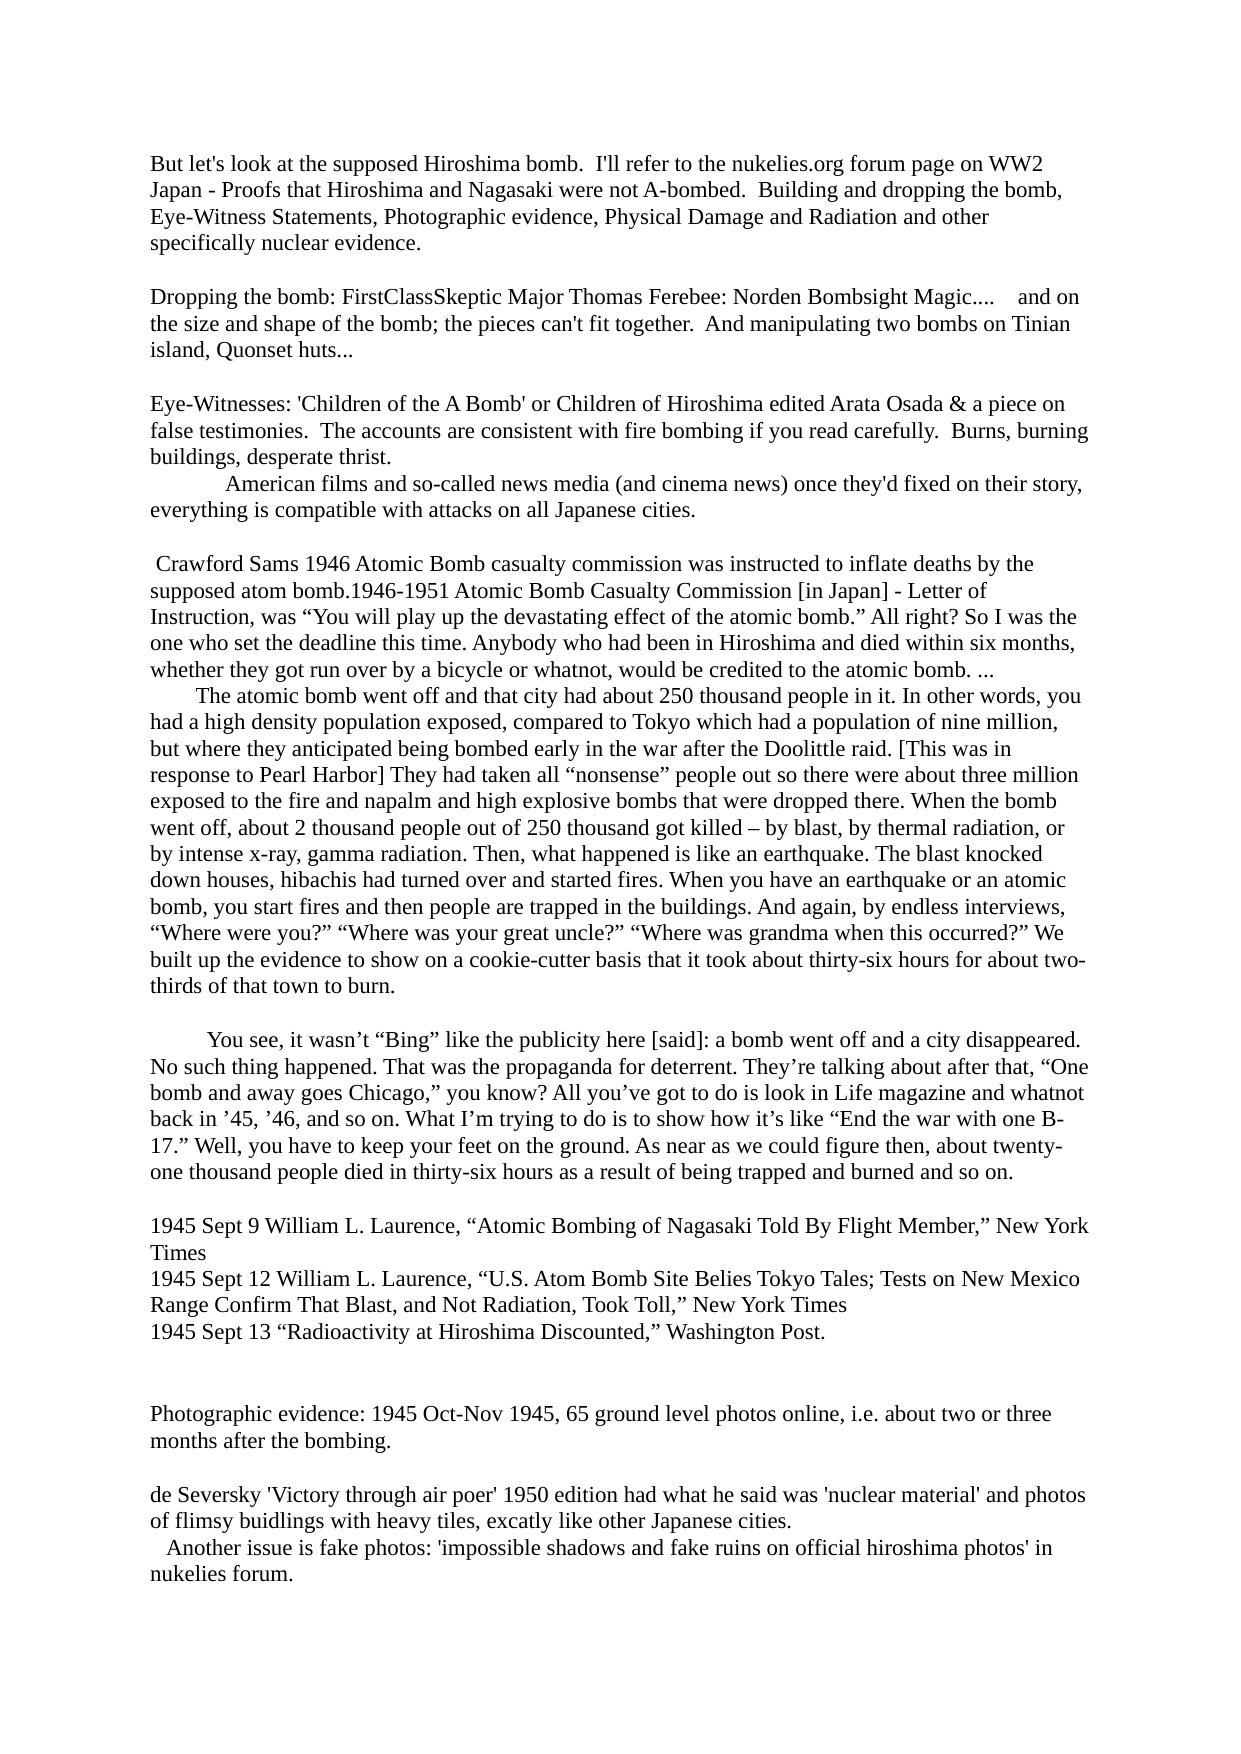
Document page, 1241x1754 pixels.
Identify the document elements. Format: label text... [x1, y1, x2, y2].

text Photographic evidence: 1945 Oct-Nov 1945, 65 ground level photos online, i.e. about two or three months after the bombing. [150, 1400, 1090, 1453]
text 1945 Sept 12 William L. Laurence, “U.S. Atom Bomb Site Belies Tokyo Tales; Tests on New Mexico Range Confirm That Blast, and Not Radiation, Took Toll,” New York Times [150, 1265, 1090, 1318]
text You see, it wasn’t “Bing” like the publicity here [said]: a bomb went off and a city disappeared. No such thing happened. That was the propaganda for deterrent. They’re talking about after that, “One bomb and away goes Chicago,” you know? All you’ve got to do is look in Life magazine and whatnot back in ’45, ’46, and so on. What I’m trying to do is to show how it’s like “End the war with one B-17.” Well, you have to keep your feet on the ground. As near as we could figure then, about twenty-one thousand people died in thirty-six hours as a result of being trapped and burned and so on. [150, 1026, 1090, 1184]
text Eye-Witnesses: 'Children of the A Bomb' or Children of Hiroshima edited Arata Osada & a piece on false testimonies. The accounts are consistent with fire bombing if you read carefully. Burns, burning buildings, desperate thrist. [150, 391, 1090, 469]
text de Seversky 'Victory through air poer' 1950 edition had what he said was 'nuclear material' and photos of flimsy buidlings with heavy tiles, excatly like other Japanese cities. [150, 1481, 1090, 1534]
text Crawford Sams 1946 Atomic Bomb casualty commission was instructed to inflate deaths by the supposed atom bomb.1946-1951 Atomic Bomb Casualty Commission [in Japan] - Letter of Instruction, was “You will play up the devastating effect of the atomic bomb.” All right? So I was the one who set the deadline this time. Anybody who had been in Hiroshima and died within six months, whether they got run over by a bicycle or whatnot, would be credited to the atomic bomb. ... [150, 550, 1090, 682]
text The atomic bomb went off and that city had about 250 thousand people in it. In other words, you had a high density population exposed, compared to Tokyo which had a population of nine million, but where they anticipated being bombed early in the war after the Doolittle raid. [This was in response to Pearl Harbor] They had taken all “nonsense” people out so there were about three million exposed to the fire and napalm and high explosive bombs that were dropped there. When the bomb went off, about 2 thousand people out of 250 thousand got killed – by blast, by thermal radiation, or by intense x-ray, gamma radiation. Then, what happened is like an earthquake. The blast knocked down houses, hibachis had turned over and started fires. When you have an earthquake or an atomic bomb, you start fires and then people are trapped in the buildings. And again, by endless interviews, “Where were you?” “Where was your great uncle?” “Where was grandma when this occurred?” We built up the evidence to show on a cookie-cutter basis that it took about thirty-six hours for about two-thirds of that town to burn. [150, 682, 1090, 998]
text 1945 Sept 9 William L. Laurence, “Atomic Bombing of Nagasaki Told By Flight Member,” New York Times [150, 1212, 1090, 1265]
text Another issue is fake photos: 'impossible shadows and fake ruins on official hiroshima photos' in nukelies forum. [150, 1534, 1090, 1586]
text But let's look at the supposed Hiroshima bomb. I'll refer to the nukelies.org forum page on WW2 Japan - Proofs that Hiroshima and Nagasaki were not A-bombed. Building and dropping the bomb, Eye-Witness Statements, Photographic evidence, Physical Damage and Radiation and other specifically nuclear evidence. [150, 150, 1090, 255]
text American films and so-called news media (and cinema news) once they'd fixed on their story, everything is compatible with attacks on all Japanese cities. [150, 469, 1090, 522]
text Dropping the bomb: FirstClassSkeptic Major Thomas Ferebee: Norden Bombsight Magic.... and on the size and shape of the bomb; the pieces can't fit together. And manipulating two bombs on Tinian island, Quonset huts... [150, 283, 1090, 362]
text 1945 Sept 13 “Radioactivity at Hiroshima Discounted,” Washington Post. [150, 1318, 1090, 1344]
